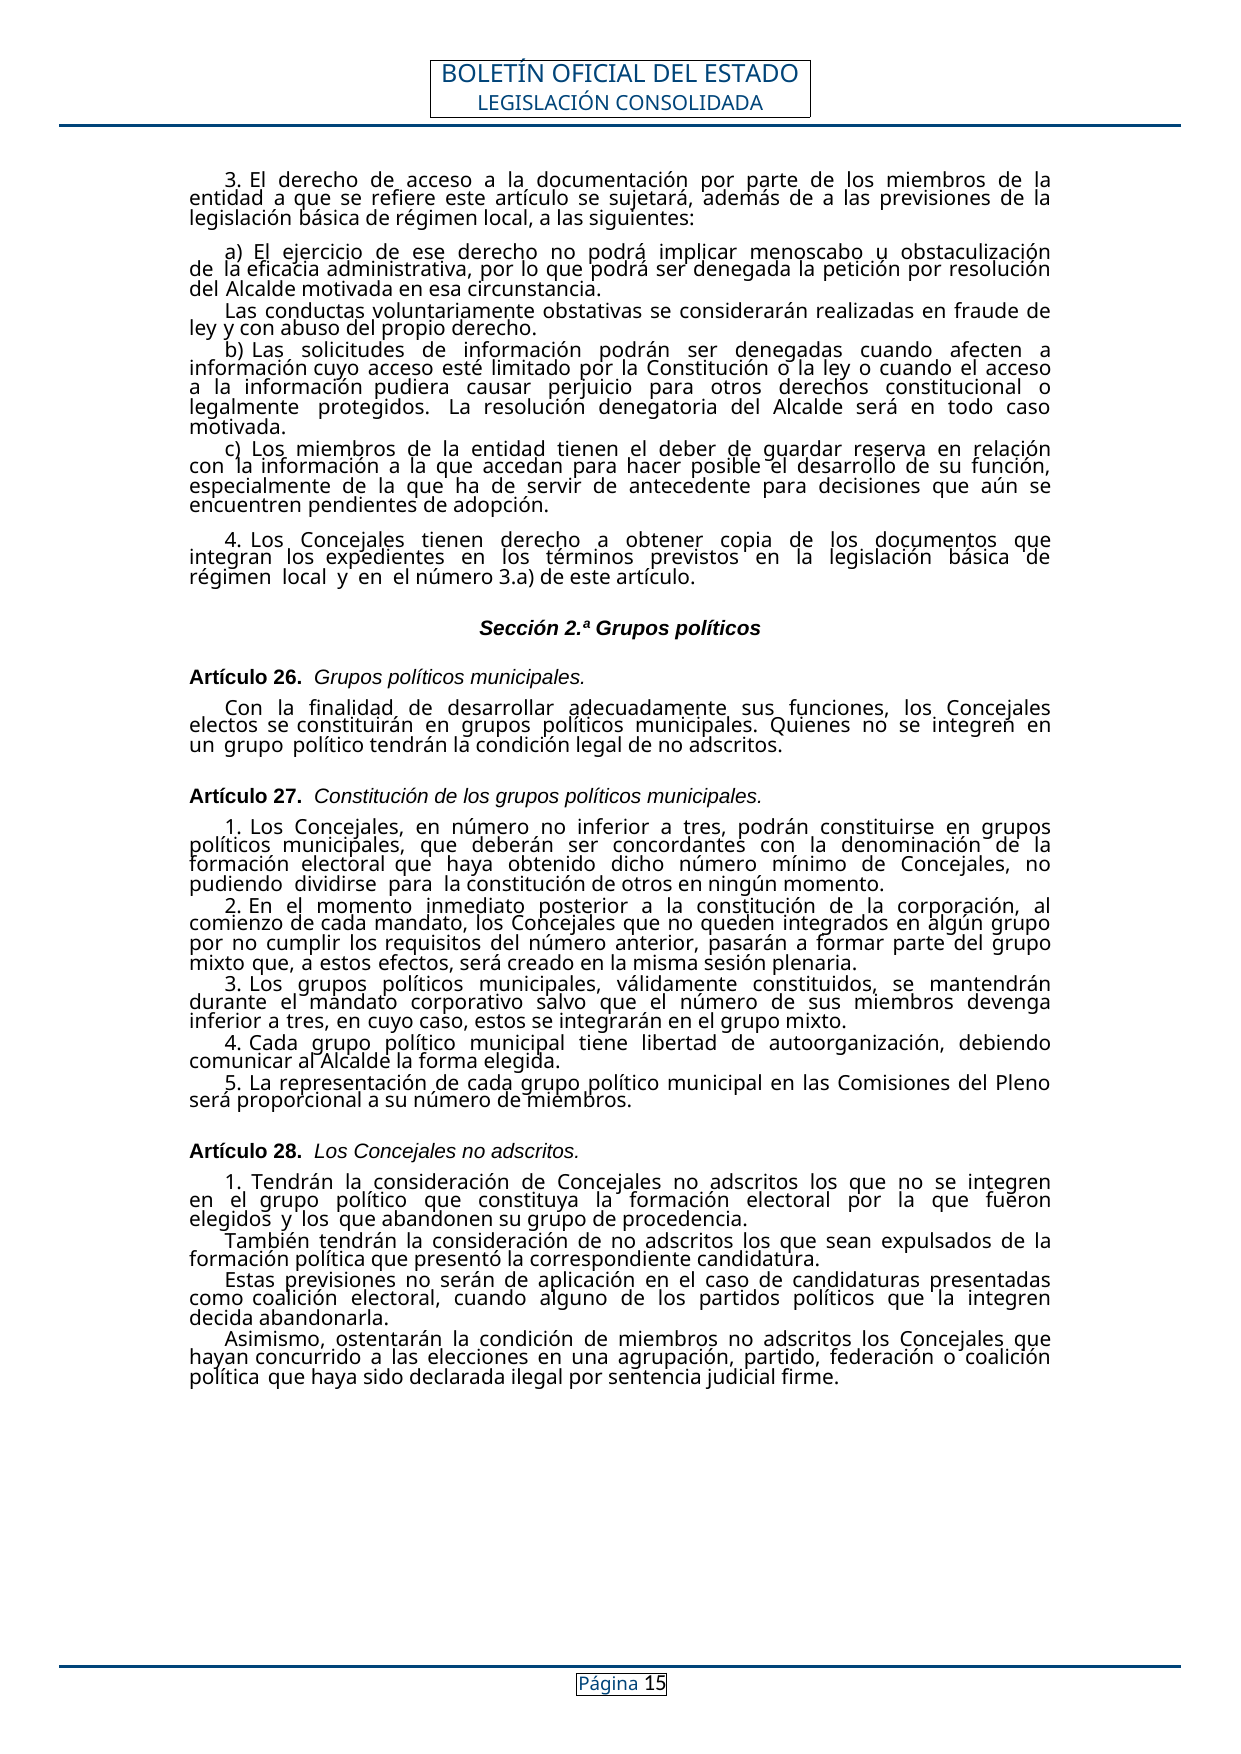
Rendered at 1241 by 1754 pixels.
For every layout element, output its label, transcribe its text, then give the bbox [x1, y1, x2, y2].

text Estas previsiones no serán de aplicación en el caso de candidaturas presentadas como coalición electoral, cuando alguno de los partidos políticos que la integren decida abandonarla. [189, 1272, 1051, 1331]
list En el momento inmediato posterior a la constitución de la corporación, al comienzo de cada mandato, los Concejales que no queden integrados en algún grupo por no cumplir los requisitos del número anterior, pasarán a formar parte del grupo mixto que, a estos efectos, será creado en la misma sesión plenaria. [189, 897, 1051, 976]
text Artículo 26. Grupos políticos municipales. [189, 665, 1194, 689]
text Las conductas voluntariamente obstativas se considerarán realizadas en fraude de ley y con abuso del propio derecho. [189, 303, 1051, 342]
list Cada grupo político municipal tiene libertad de autoorganización, debiendo comunicar al Alcalde la forma elegida. [189, 1035, 1051, 1074]
list Las solicitudes de información podrán ser denegadas cuando afecten a información cuyo acceso esté limitado por la Constitución o la ley o cuando el acceso a la información pudiera causar perjuicio para otros derechos constitucional o legalmente protegidos. La resolución denegatoria del Alcalde será en todo caso motivada. [189, 342, 1051, 440]
list Los grupos políticos municipales, válidamente constituidos, se mantendrán durante el mandato corporativo salvo que el número de sus miembros devenga inferior a tres, en cuyo caso, estos se integrarán en el grupo mixto. [189, 976, 1051, 1035]
list La representación de cada grupo político municipal en las Comisiones del Pleno será proporcional a su número de miembros. [189, 1074, 1051, 1114]
list Tendrán la consideración de Concejales no adscritos los que no se integren en el grupo político que constituya la formación electoral por la que fueron elegidos y los que abandonen su grupo de procedencia. [189, 1174, 1051, 1233]
list Los Concejales tienen derecho a obtener copia de los documentos que integran los expedientes en los términos previstos en la legislación básica de régimen local y en el número 3.a) de este artículo. [189, 531, 1051, 590]
text Asimismo, ostentarán la condición de miembros no adscritos los Concejales que hayan concurrido a las elecciones en una agrupación, partido, federación o coalición política que haya sido declarada ilegal por sentencia judicial firme. [189, 1331, 1051, 1390]
list Los miembros de la entidad tienen el deber de guardar reserva en relación con la información a la que accedan para hacer posible el desarrollo de su función, especialmente de la que ha de servir de antecedente para decisiones que aún se encuentren pendientes de adopción. [189, 440, 1051, 519]
list Los Concejales, en número no inferior a tres, podrán constituirse en grupos políticos municipales, que deberán ser concordantes con la denominación de la formación electoral que haya obtenido dicho número mínimo de Concejales, no pudiendo dividirse para la constitución de otros en ningún momento. [189, 819, 1051, 897]
list El ejercicio de ese derecho no podrá implicar menoscabo u obstaculización de la eficacia administrativa, por lo que podrá ser denegada la petición por resolución del Alcalde motivada en esa circunstancia. [189, 244, 1051, 303]
text Artículo 27. Constitución de los grupos políticos municipales. [189, 784, 1071, 808]
text También tendrán la consideración de no adscritos los que sean expulsados de la formación política que presentó la correspondiente candidatura. [189, 1233, 1051, 1272]
list El derecho de acceso a la documentación por parte de los miembros de la entidad a que se refiere este artículo se sujetará, además de a las previsiones de la legislación básica de régimen local, a las siguientes: [189, 172, 1051, 231]
subtitle Sección 2.ª Grupos políticos [446, 616, 795, 640]
text Artículo 28. Los Concejales no adscritos. [189, 1139, 1099, 1163]
text Con la finalidad de desarrollar adecuadamente sus funciones, los Concejales electos se constituirán en grupos políticos municipales. Quienes no se integren en un grupo político tendrán la condición legal de no adscritos. [189, 699, 1051, 758]
